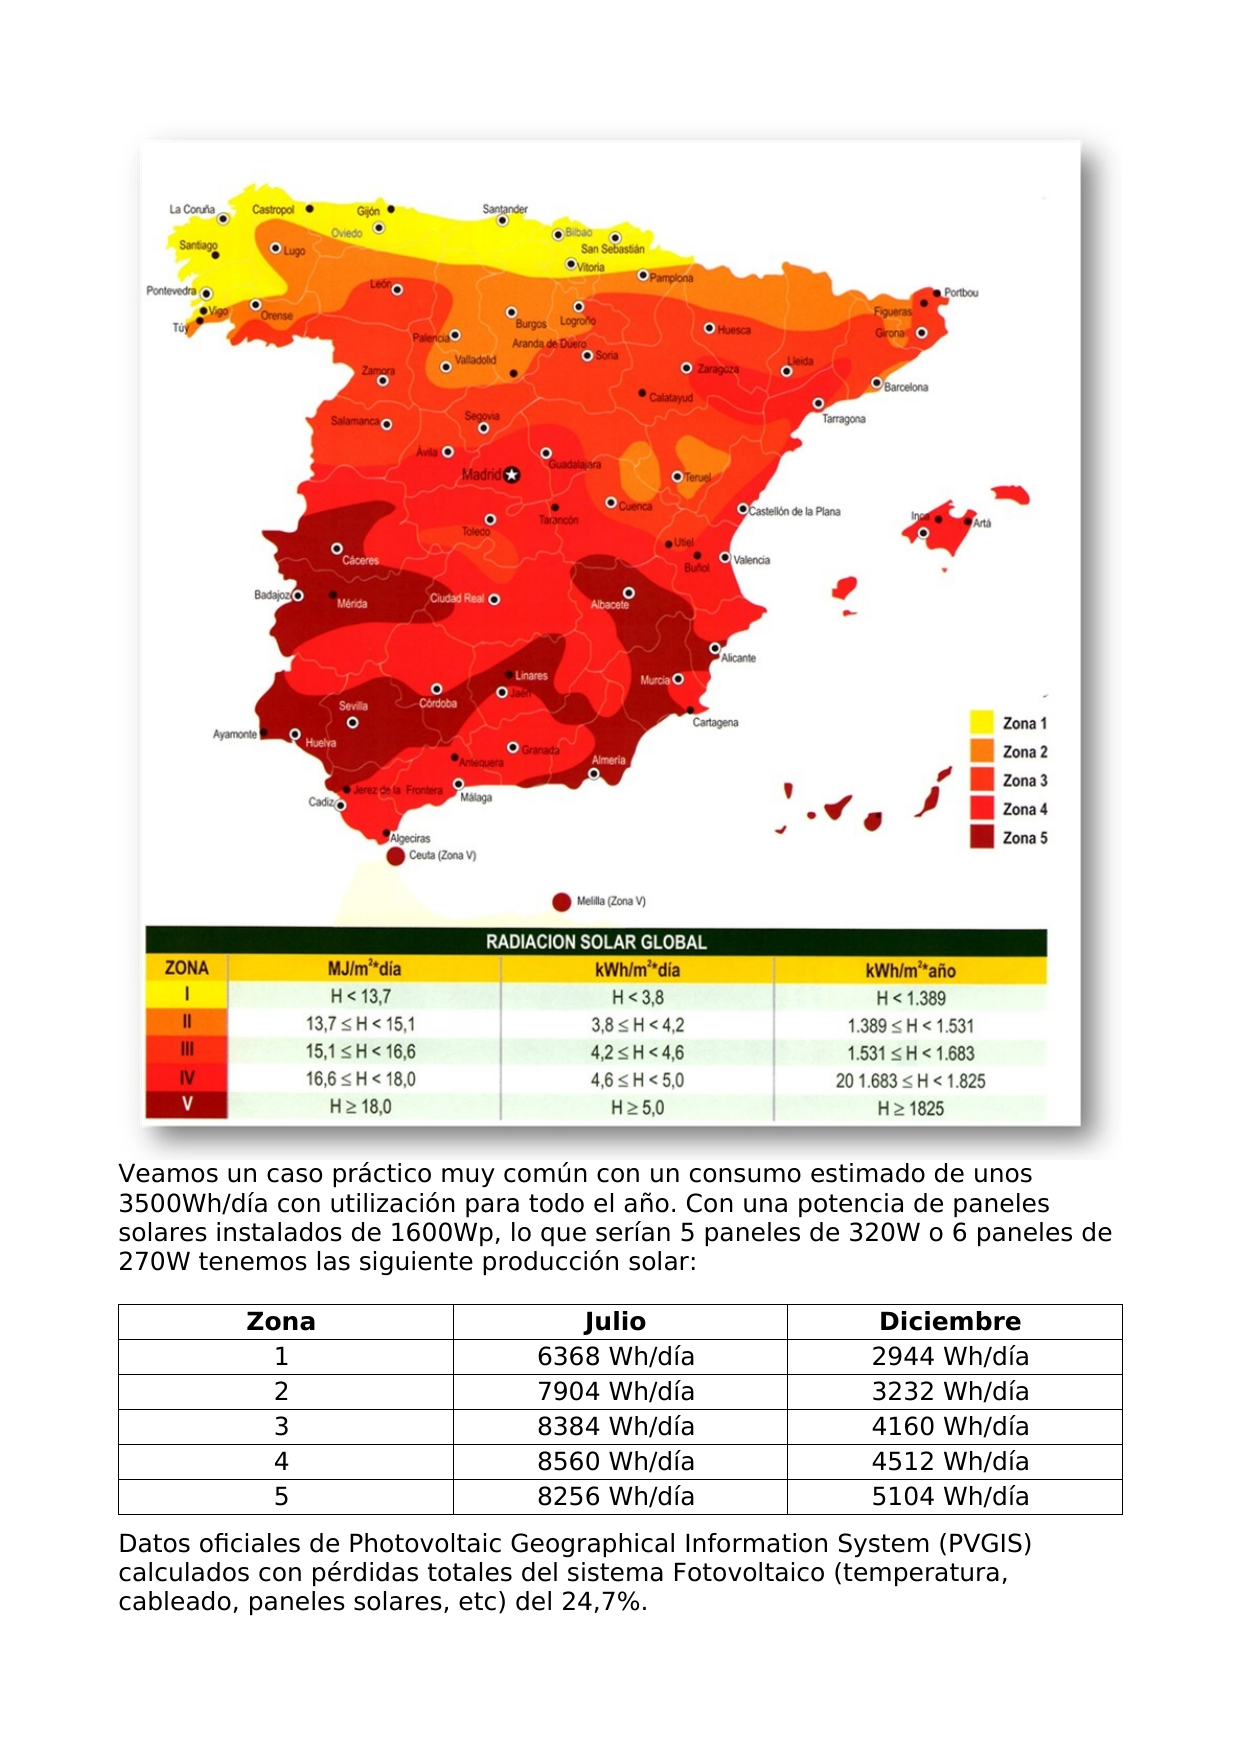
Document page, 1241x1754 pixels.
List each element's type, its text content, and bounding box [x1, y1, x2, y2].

table_cell 4160 Wh/día [788, 1410, 1122, 1444]
picture [118, 118, 1123, 1160]
table_cell 4 [119, 1445, 453, 1479]
table_header Zona [119, 1305, 453, 1339]
table_cell 8560 Wh/día [454, 1445, 787, 1479]
table_cell 7904 Wh/día [454, 1375, 787, 1409]
table_cell 3 [119, 1410, 453, 1444]
table_cell 1 [119, 1340, 453, 1374]
table_cell 6368 Wh/día [454, 1340, 787, 1374]
table_cell 4512 Wh/día [788, 1445, 1122, 1479]
table_cell 5104 Wh/día [788, 1480, 1122, 1514]
table_header Diciembre [788, 1305, 1122, 1339]
table_cell 3232 Wh/día [788, 1375, 1122, 1409]
table_cell 8384 Wh/día [454, 1410, 787, 1444]
table_cell 5 [119, 1480, 453, 1514]
table_cell 2 [119, 1375, 453, 1409]
table_header Julio [454, 1305, 787, 1339]
table_cell 8256 Wh/día [454, 1480, 787, 1514]
text Veamos un caso práctico muy común con un consumo estimado de unos 3500Wh/día con utilización para todo el año. Con una potencia de paneles solares instalados de 1600Wp, lo que serían 5 paneles de 320W o 6 paneles de 270W tenemos las siguiente producción solar: [118, 1160, 1122, 1276]
text Datos oficiales de Photovoltaic Geographical Information System (PVGIS) calculados con pérdidas totales del sistema Fotovoltaico (temperatura, cableado, paneles solares, etc) del 24,7%. [118, 1529, 1122, 1617]
table_cell 2944 Wh/día [788, 1340, 1122, 1374]
